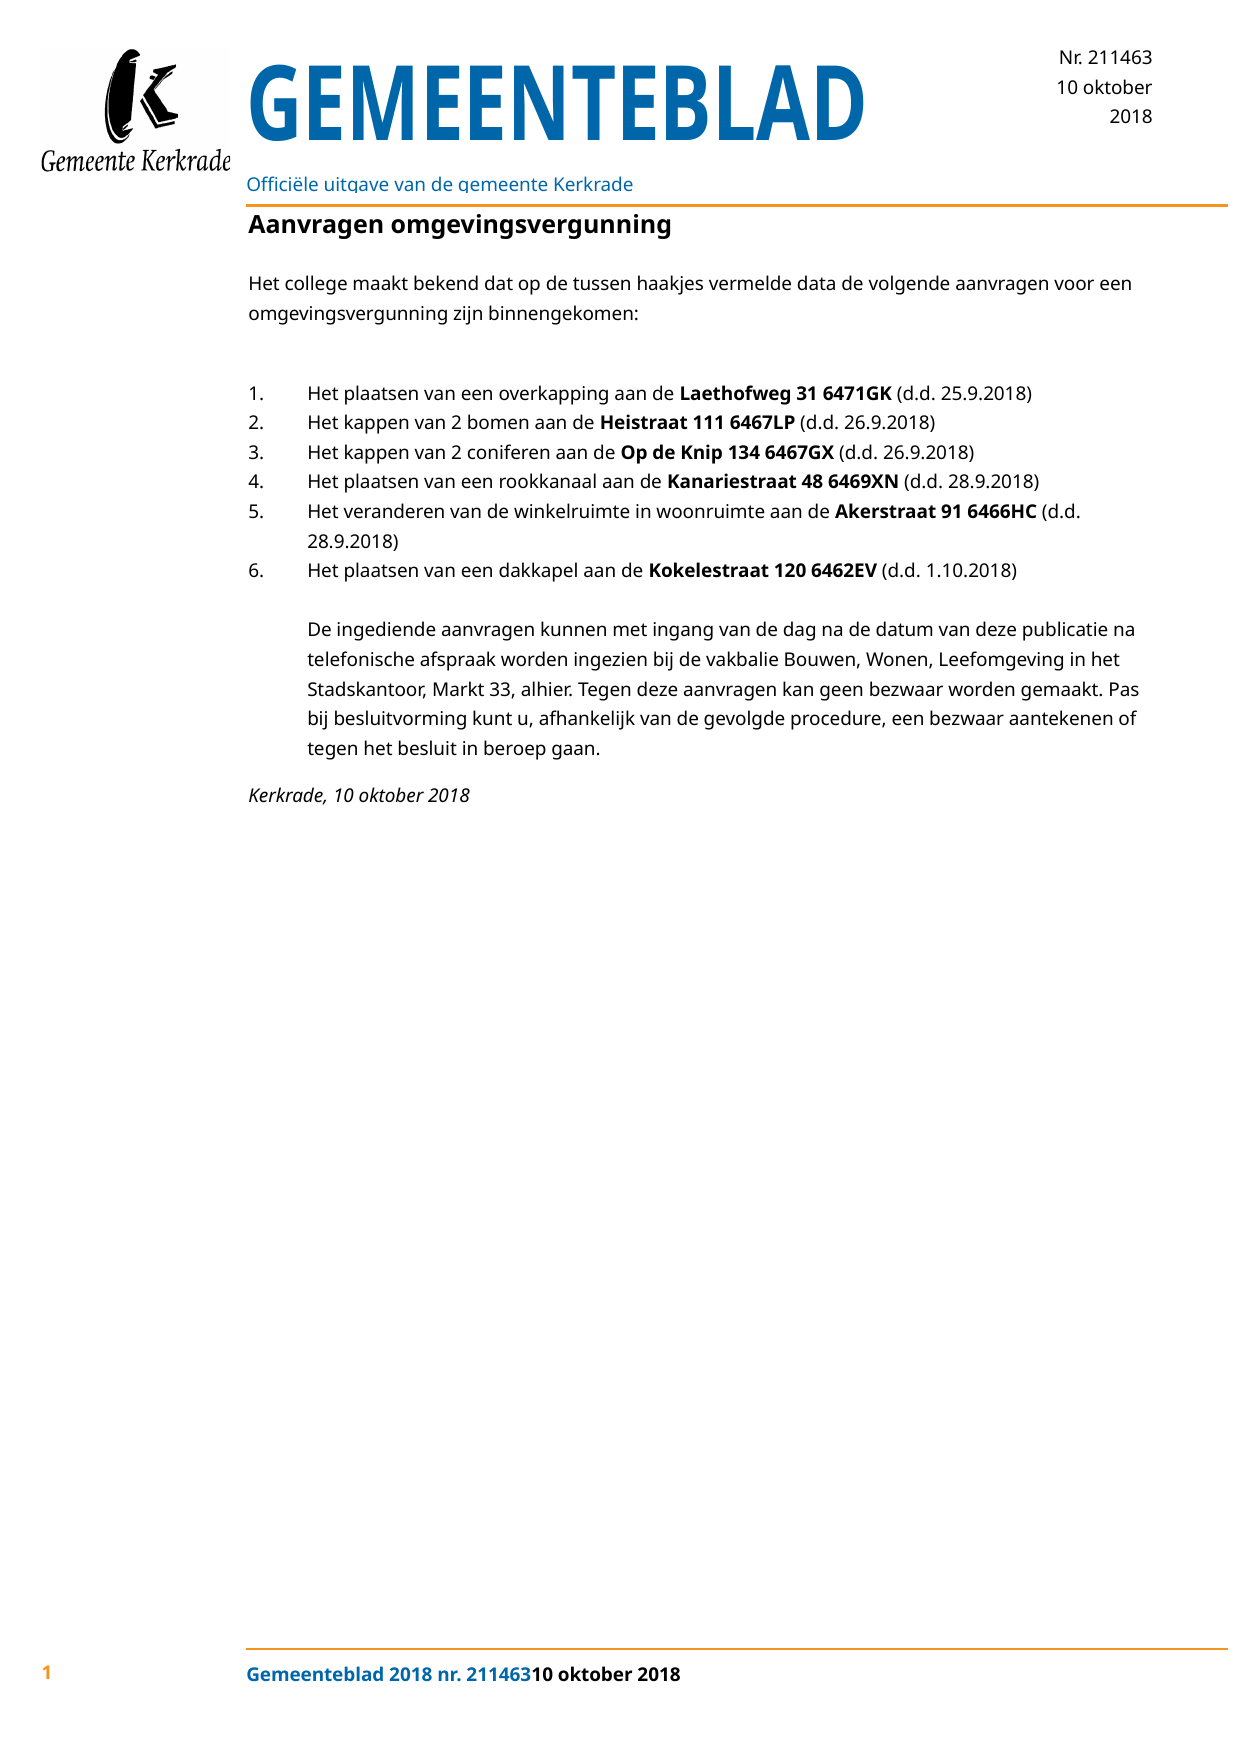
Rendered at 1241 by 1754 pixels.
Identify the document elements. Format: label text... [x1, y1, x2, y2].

list Het plaatsen van een dakkapel aan de Kokelestraat 120 6462EV (d.d. 1.10.2018) [248, 557, 1152, 583]
list Het plaatsen van een overkapping aan de Laethofweg 31 6471GK (d.d. 25.9.2018) [248, 380, 1152, 406]
list De ingediende aanvragen kunnen met ingang van de dag na de datum van deze publicatie na telefonische afspraak worden ingezien bij de vakbalie Bouwen, Wonen, Leefomgeving in het Stadskantoor, Markt 33, alhier. Tegen deze aanvragen kan geen bezwaar worden gemaakt. Pas bij besluitvorming kunt u, afhankelijk van de gevolgde procedure, een bezwaar aantekenen of tegen het besluit in beroep gaan. [248, 617, 1152, 761]
picture [41, 47, 231, 172]
list Het plaatsen van een rookkanaal aan de Kanariestraat 48 6469XN (d.d. 28.9.2018) [248, 469, 1152, 494]
list Het kappen van 2 bomen aan de Heistraat 111 6467LP (d.d. 26.9.2018) [248, 409, 1152, 435]
list Het kappen van 2 coniferen aan de Op de Knip 134 6467GX (d.d. 26.9.2018) [248, 439, 1152, 465]
text Het college maakt bekend dat op de tussen haakjes vermelde data de volgende aanvragen voor een omgevingsvergunning zijn binnengekomen: [248, 270, 1152, 326]
text Aanvragen omgevingsvergunning [248, 207, 1152, 241]
list Het veranderen van de winkelruimte in woonruimte aan de Akerstraat 91 6466HC (d.d. 28.9.2018) [248, 498, 1152, 553]
text Kerkrade, 10 oktober 2018 [248, 783, 1152, 808]
